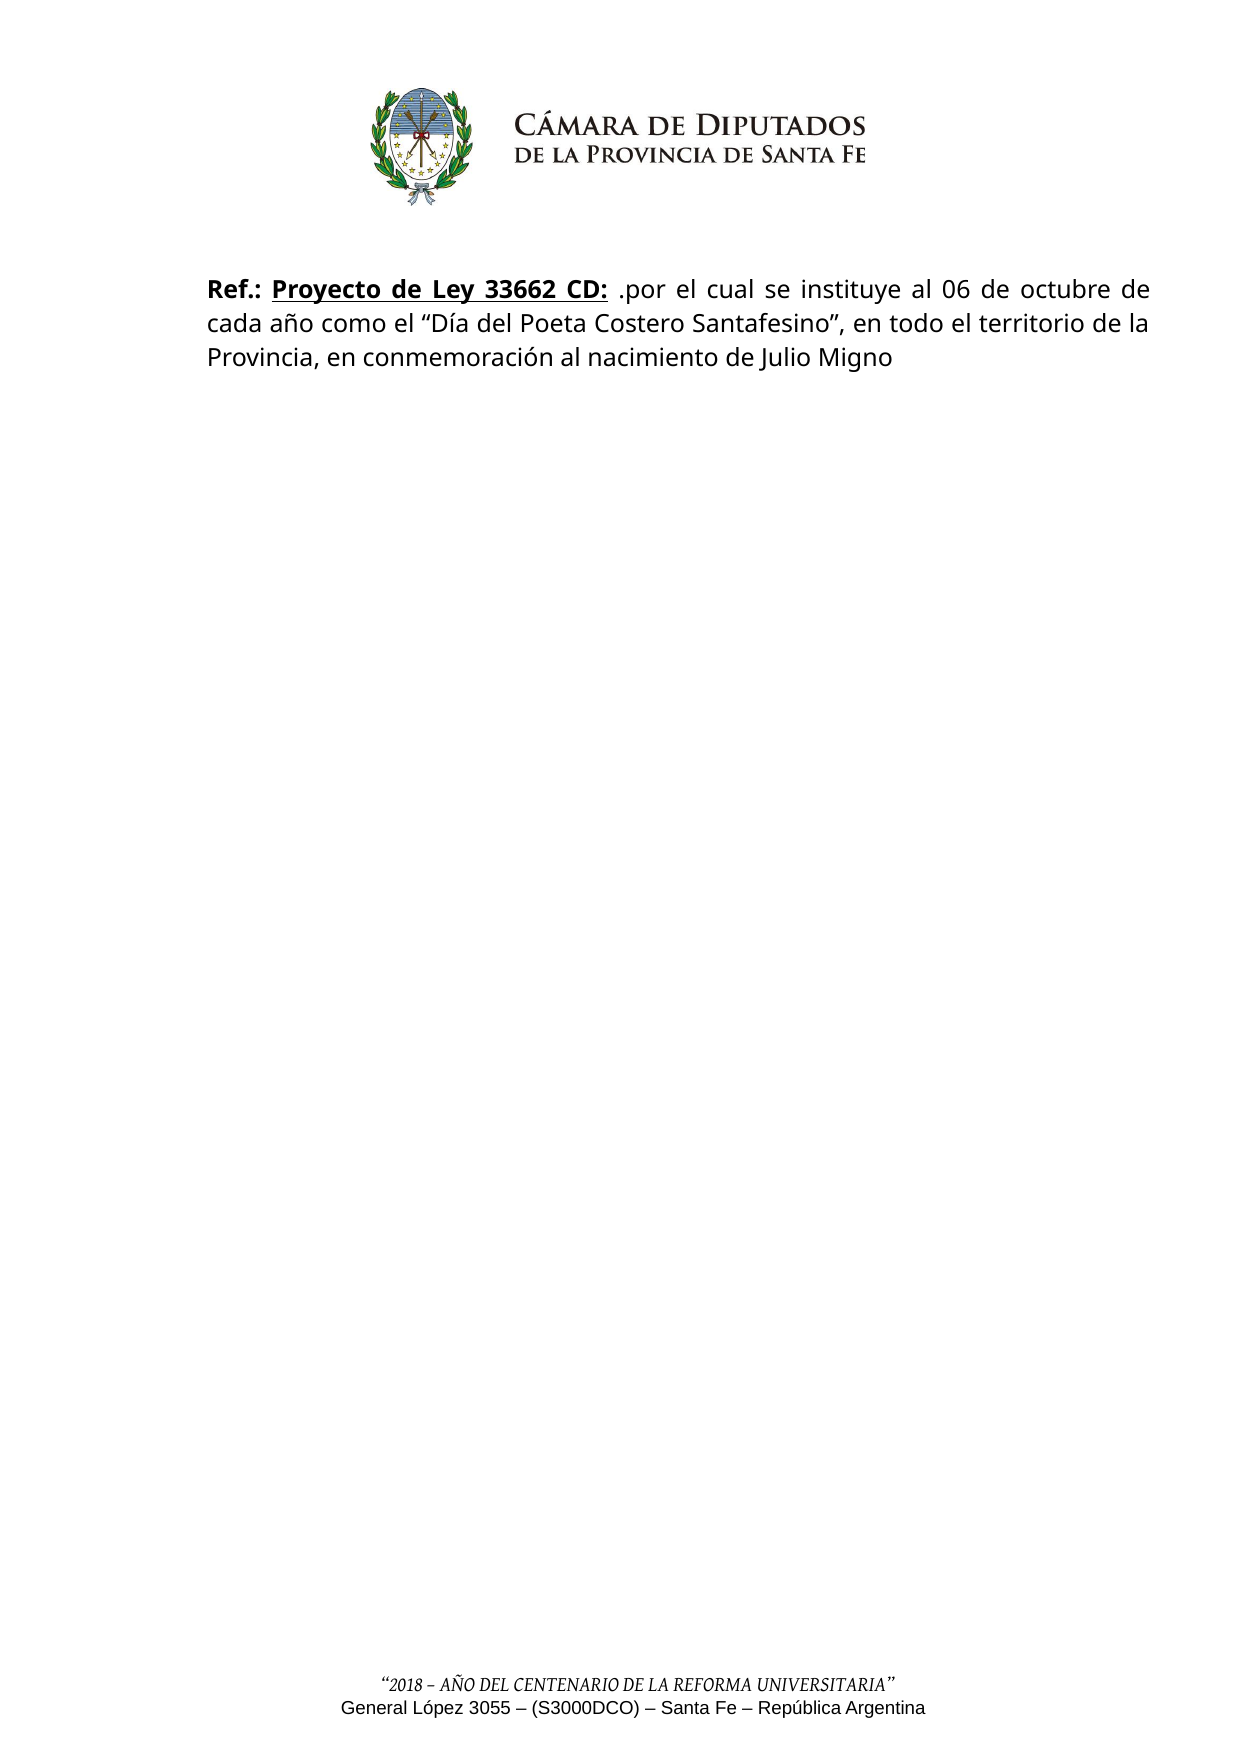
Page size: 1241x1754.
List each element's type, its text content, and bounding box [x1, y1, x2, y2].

text Ref.: Proyecto de Ley 33662 CD: .por el cual se instituye al 06 de octubre de cada año como el “Día del Poeta Costero Santafesino”, en todo el territorio de la Provincia, en conmemoración al nacimiento de Julio Migno [207, 272, 1152, 374]
picture [370, 88, 866, 210]
